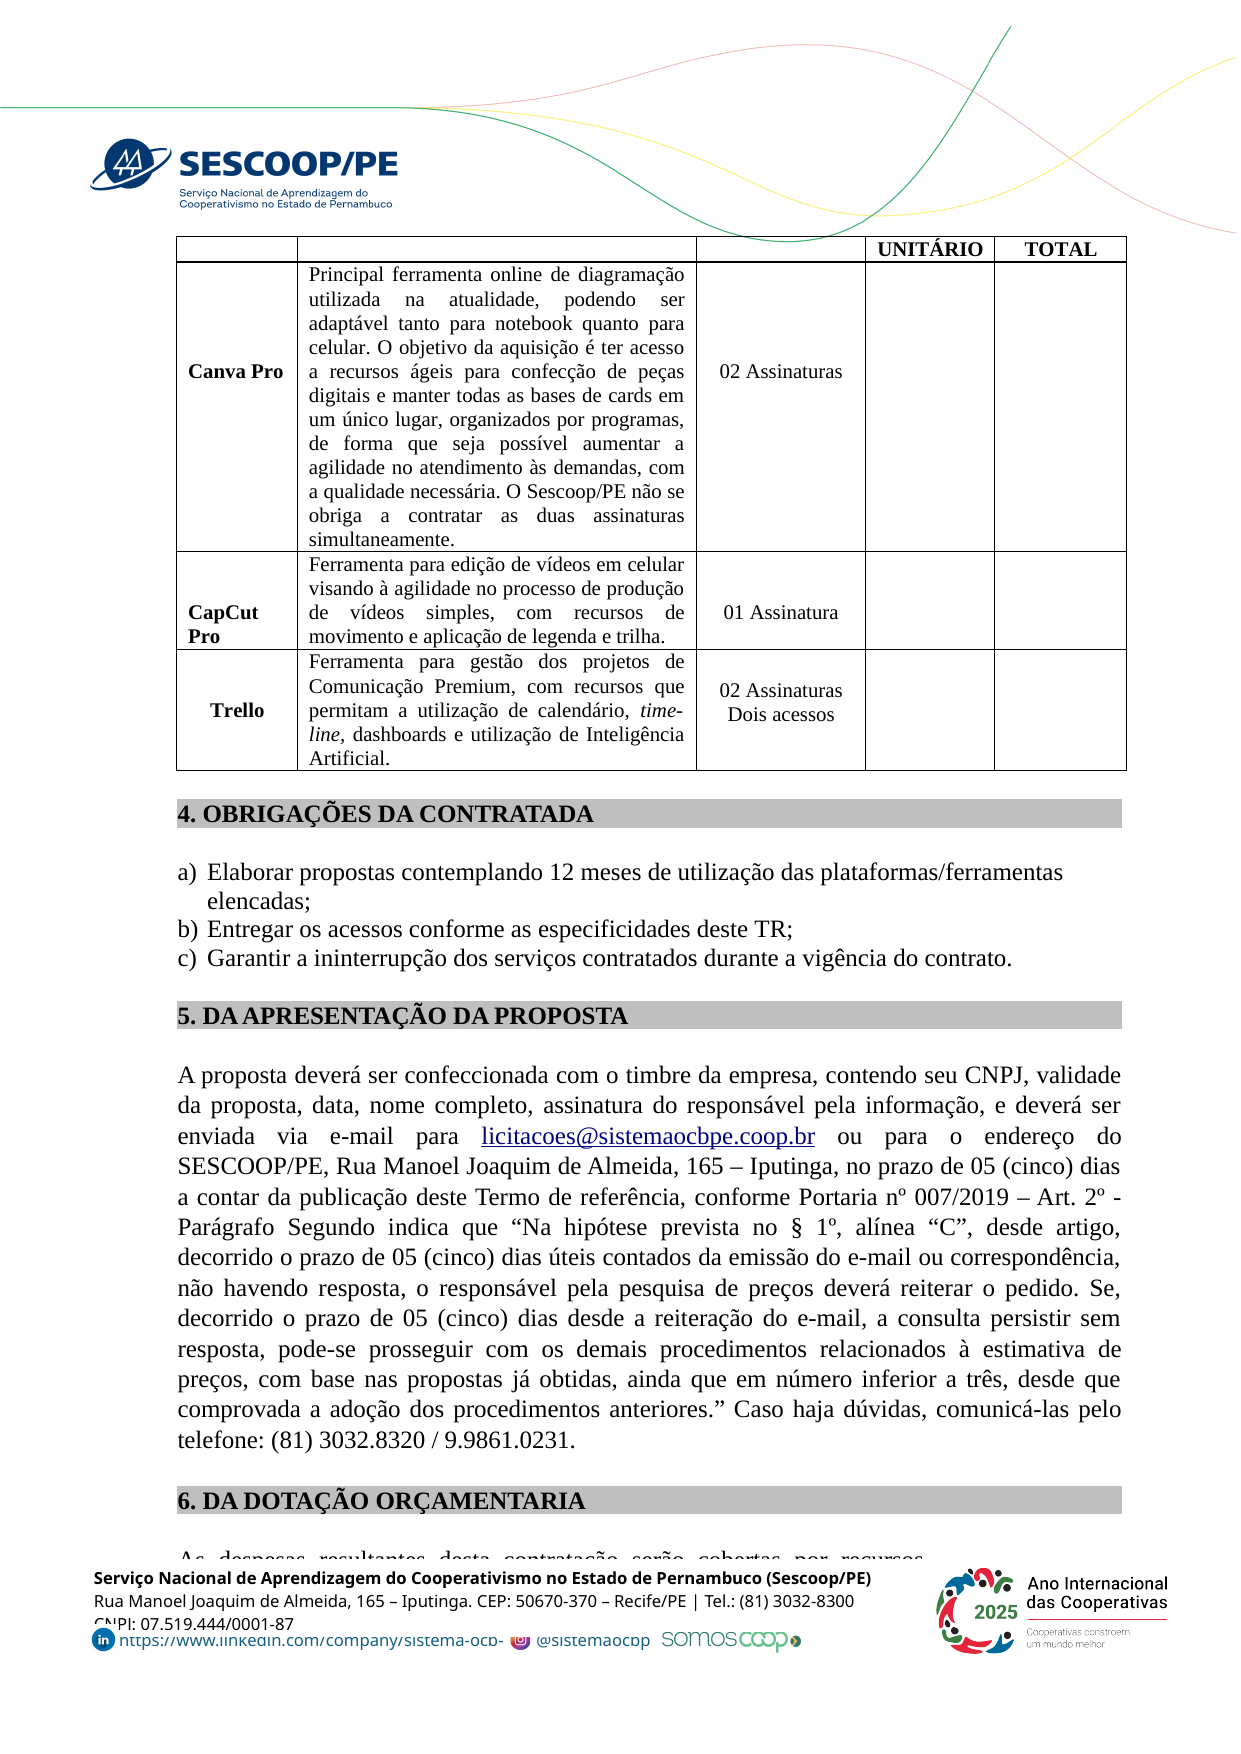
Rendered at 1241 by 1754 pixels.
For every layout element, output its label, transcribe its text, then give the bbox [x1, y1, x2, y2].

text 4. OBRIGAÇÕES DA CONTRATADA [177, 799, 1122, 828]
table_cell 02 Assinaturas Dois acessos [697, 650, 865, 770]
table_cell Trello [177, 650, 297, 770]
text As despesas resultantes desta contratação serão cobertas por recursos financeiros previamente [177, 1545, 1122, 1604]
table_cell Principal ferramenta online de diagramação utilizada na atualidade, podendo ser adaptável tanto para notebook quanto para celular. O objetivo da aquisição é ter acesso a recursos ágeis para confecção de peças digitais e manter todas as bases de cards em um único lugar, organizados por programas, de forma que seja possível aumentar a agilidade no atendimento às demandas, com a qualidade necessária. O Sescoop/PE não se obriga a contratar as duas assinaturas simultaneamente. [298, 322, 696, 551]
table_cell 02 Assinaturas [697, 322, 865, 551]
text A proposta deverá ser confeccionada com o timbre da empresa, contendo seu CNPJ, validade da proposta, data, nome completo, assinatura do responsável pela informação, e deverá ser enviada via e-mail para licitacoes@sistemaocbpe.coop.br ou para o endereço do SESCOOP/PE, Rua Manoel Joaquim de Almeida, 165 – Iputinga, no prazo de 05 (cinco) dias a contar da publicação deste Termo de referência, conforme Portaria nº 007/2019 – Art. 2º - Parágrafo Segundo indica que “Na hipótese prevista no § 1º, alínea “C”, desde artigo, decorrido o prazo de 05 (cinco) dias úteis contados da emissão do e-mail ou correspondência, não havendo resposta, o responsável pela pesquisa de preços deverá reiterar o pedido. Se, decorrido o prazo de 05 (cinco) dias desde a reiteração do e-mail, a consulta persistir sem resposta, pode-se prosseguir com os demais procedimentos relacionados à estimativa de preços, com base nas propostas já obtidas, ainda que em número inferior a três, desde que comprovada a adoção dos procedimentos anteriores.” Caso haja dúvidas, comunicá-las pelo telefone: (81) 3032.8320 / 9.9861.0231. [177, 1060, 1122, 1454]
text 6. DA DOTAÇÃO ORÇAMENTARIA [177, 1486, 1122, 1514]
table_cell [866, 552, 994, 648]
table_cell Ferramenta para gestão dos projetos de Comunicação Premium, com recursos que permitam a utilização de calendário, time-line, dashboards e utilização de Inteligência Artificial. [298, 650, 696, 770]
table_cell Ferramenta para edição de vídeos em celular visando à agilidade no processo de produção de vídeos simples, com recursos de movimento e aplicação de legenda e trilha. [298, 552, 696, 648]
table_cell [995, 552, 1126, 648]
table_cell 01 Assinatura [697, 552, 865, 648]
list Entregar os acessos conforme as especificidades deste TR; [177, 914, 1152, 943]
table_cell Canva Pro [177, 322, 297, 551]
table_cell [995, 322, 1126, 551]
table_cell [866, 322, 994, 551]
text 5. DA APRESENTAÇÃO DA PROPOSTA [177, 1001, 1122, 1029]
table_cell CapCut Pro [177, 552, 297, 648]
table_cell [866, 650, 994, 770]
list Garantir a ininterrupção dos serviços contratados durante a vigência do contrato. [177, 943, 1152, 972]
list Elaborar propostas contemplando 12 meses de utilização das plataformas/ferramentas elencadas; [177, 857, 1152, 914]
table_cell [995, 650, 1126, 770]
